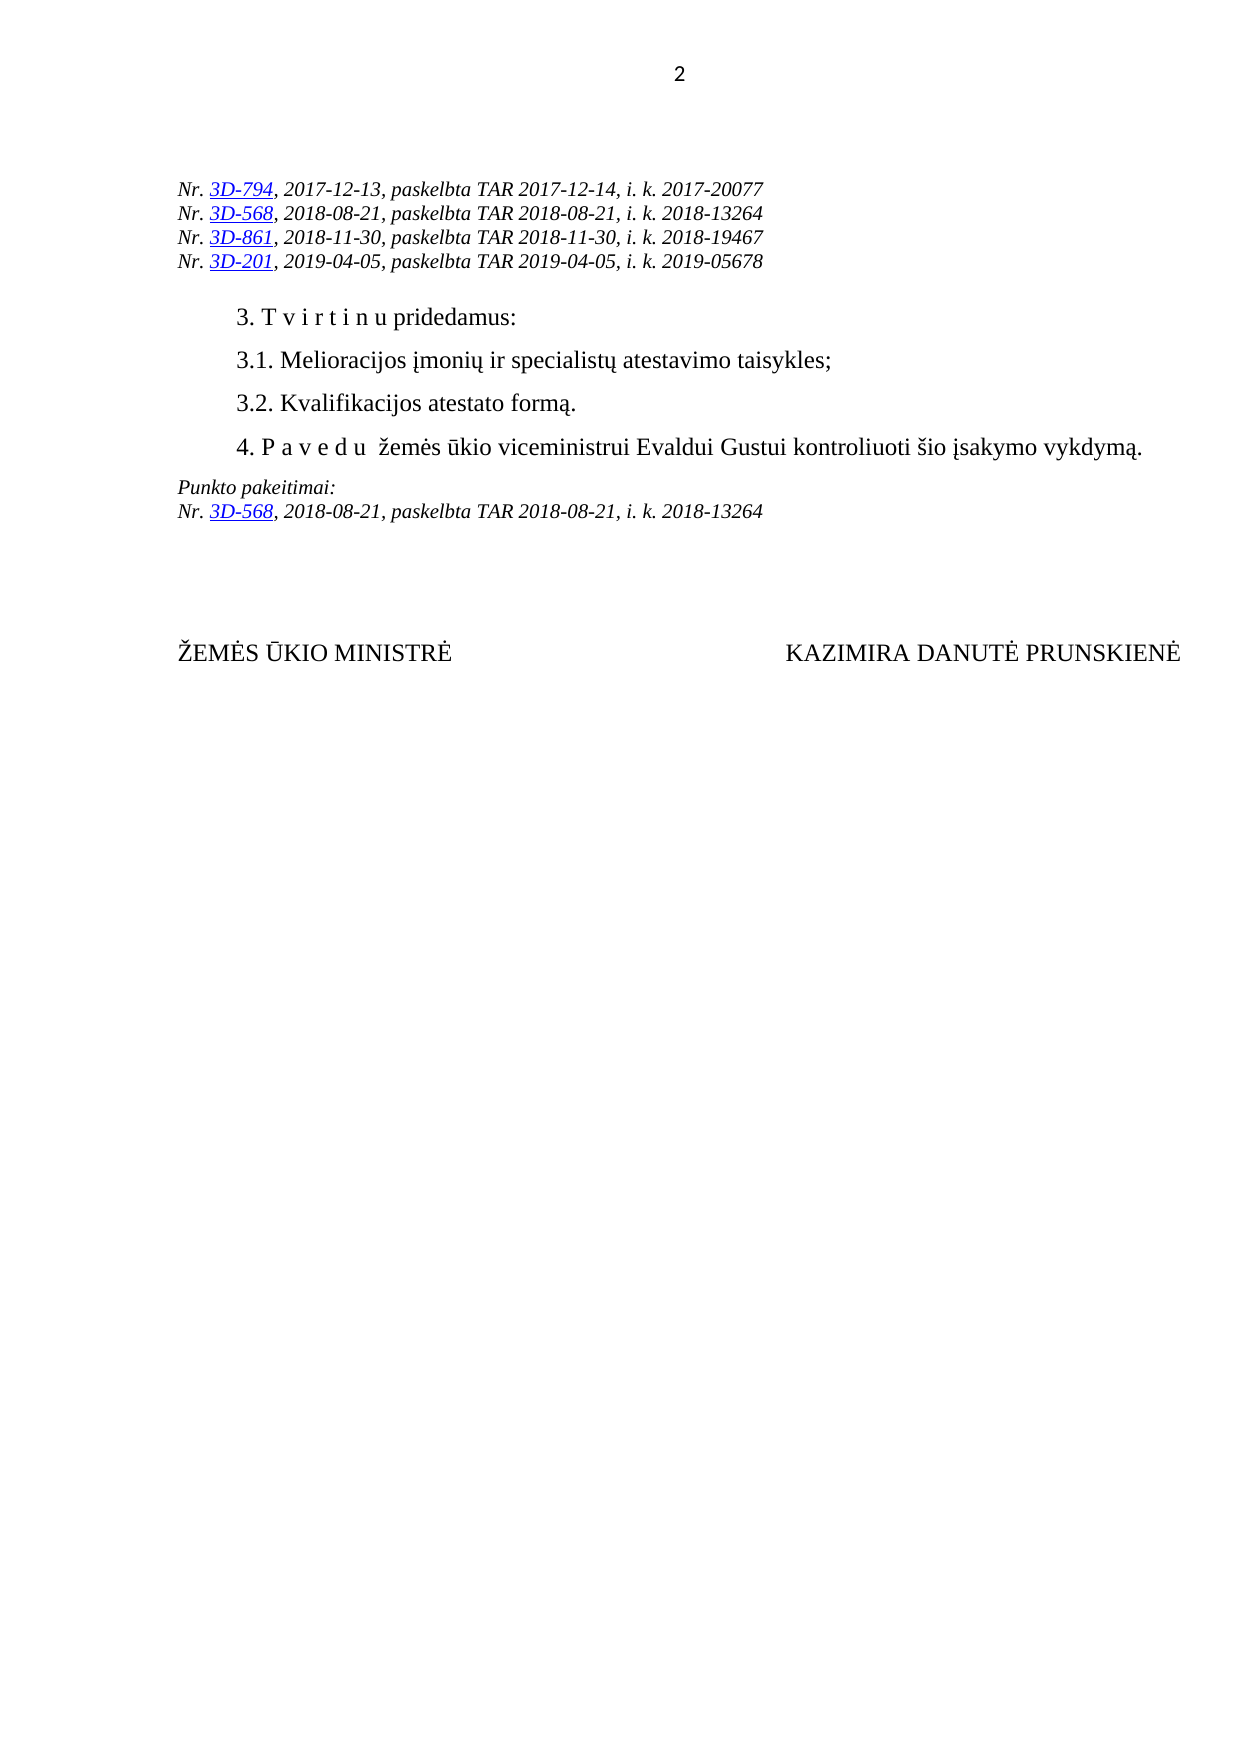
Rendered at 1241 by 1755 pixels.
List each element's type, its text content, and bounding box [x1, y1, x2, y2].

text 4. P a v e d u žemės ūkio viceministrui Evaldui Gustui kontroliuoti šio įsakymo vykdymą. [177, 432, 1181, 460]
text Nr. 3D-568, 2018-08-21, paskelbta TAR 2018-08-21, i. k. 2018-13264 [177, 201, 1181, 225]
text Punkto pakeitimai: [177, 475, 1181, 499]
text Nr. 3D-568, 2018-08-21, paskelbta TAR 2018-08-21, i. k. 2018-13264 [177, 499, 1181, 523]
text ŽEMĖS ŪKIO MINISTRĖ KAZIMIRA DANUTĖ PRUNSKIENĖ [177, 638, 1181, 667]
text Nr. 3D-861, 2018-11-30, paskelbta TAR 2018-11-30, i. k. 2018-19467 [177, 225, 1181, 249]
text 3.1. Melioracijos įmonių ir specialistų atestavimo taisykles; [177, 345, 1181, 374]
text 3. T v i r t i n u pridedamus: [177, 302, 1181, 331]
text 3.2. Kvalifikacijos atestato formą. [177, 388, 1181, 417]
text Nr. 3D-794, 2017-12-13, paskelbta TAR 2017-12-14, i. k. 2017-20077 [177, 177, 1181, 201]
text Nr. 3D-201, 2019-04-05, paskelbta TAR 2019-04-05, i. k. 2019-05678 [177, 249, 1181, 273]
